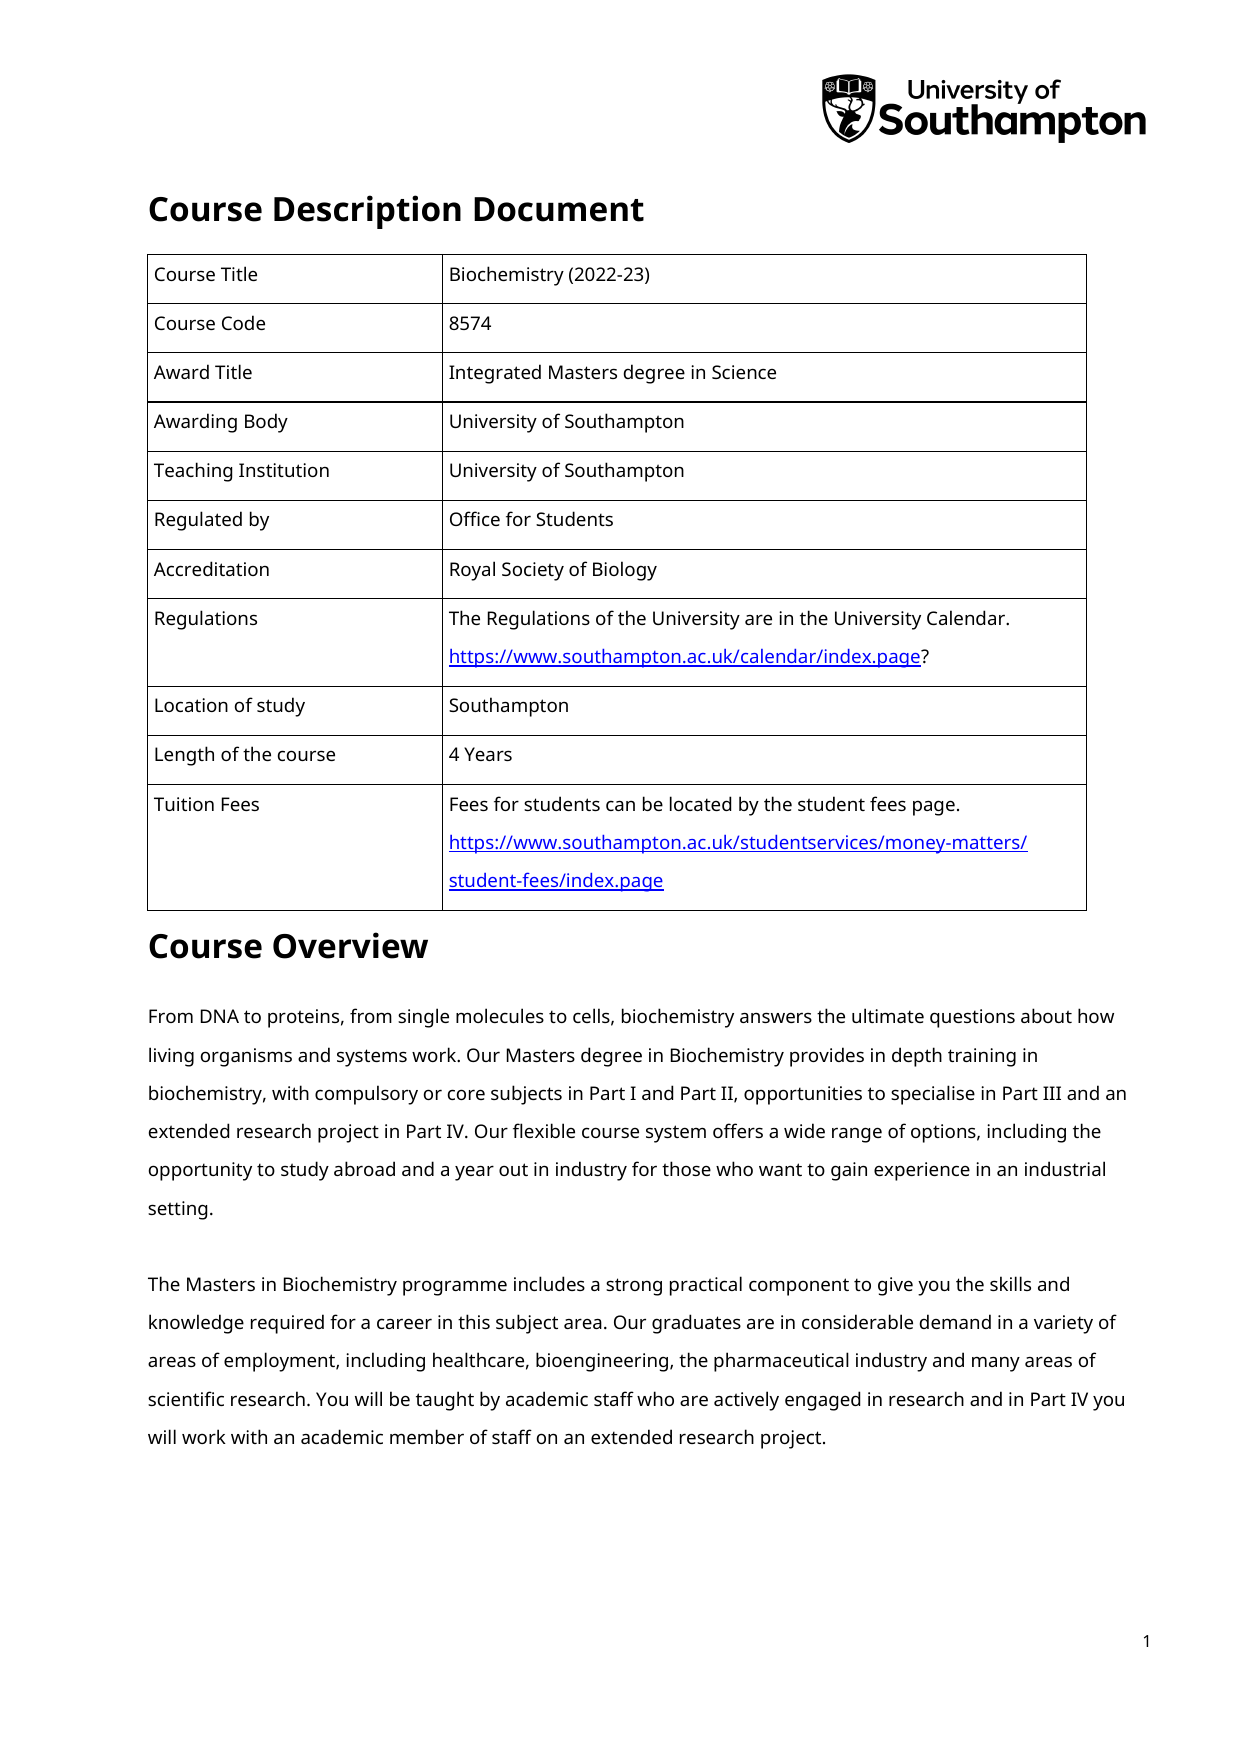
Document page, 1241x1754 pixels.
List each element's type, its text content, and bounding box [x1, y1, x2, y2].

table_cell Tuition Fees [148, 785, 442, 909]
table_cell Royal Society of Biology [443, 550, 1086, 598]
subtitle Course Description Document [148, 186, 1152, 231]
table_cell Office for Students [443, 501, 1086, 549]
table_header Biochemistry (2022-23) [443, 255, 1086, 303]
table_cell University of Southampton [443, 403, 1086, 451]
table_cell Regulations [148, 599, 442, 686]
text From DNA to proteins, from single molecules to cells, biochemistry answers the ultimate questions about how living organisms and systems work. Our Masters degree in Biochemistry provides in depth training in biochemistry, with compulsory or core subjects in Part I and Part II, opportunities to specialise in Part III and an extended research project in Part IV. Our flexible course system offers a wide range of options, including the opportunity to study abroad and a year out in industry for those who want to gain experience in an industrial setting. The Masters in Biochemistry programme includes a strong practical component to give you the skills and knowledge required for a career in this subject area. Our graduates are in considerable demand in a variety of areas of employment, including healthcare, bioengineering, the pharmaceutical industry and many areas of scientific research. You will be taught by academic staff who are actively engaged in research and in Part IV you will work with an academic member of staff on an extended research project. [148, 1004, 1145, 1450]
table_cell University of Southampton [443, 452, 1086, 500]
table_header Course Title [148, 255, 442, 303]
table_cell Southampton [443, 687, 1086, 735]
table_cell 4 Years [443, 736, 1086, 784]
table_cell Length of the course [148, 736, 442, 784]
table_cell Accreditation [148, 550, 442, 598]
table_cell The Regulations of the University are in the University Calendar. https://www.southampton.ac.uk/calendar/index.page? [443, 599, 1086, 686]
table_cell Location of study [148, 687, 442, 735]
table_cell Integrated Masters degree in Science [443, 353, 1086, 401]
table_cell 8574 [443, 304, 1086, 352]
table_cell Regulated by [148, 501, 442, 549]
table_cell Award Title [148, 353, 442, 401]
table_cell Teaching Institution [148, 452, 442, 500]
table_cell Fees for students can be located by the student fees page. https://www.southampton.ac.uk/studentservices/money-matters/student-fees/index.page [443, 785, 1086, 909]
table_cell Course Code [148, 304, 442, 352]
table_cell Awarding Body [148, 403, 442, 451]
subtitle Course Overview [148, 923, 1152, 968]
